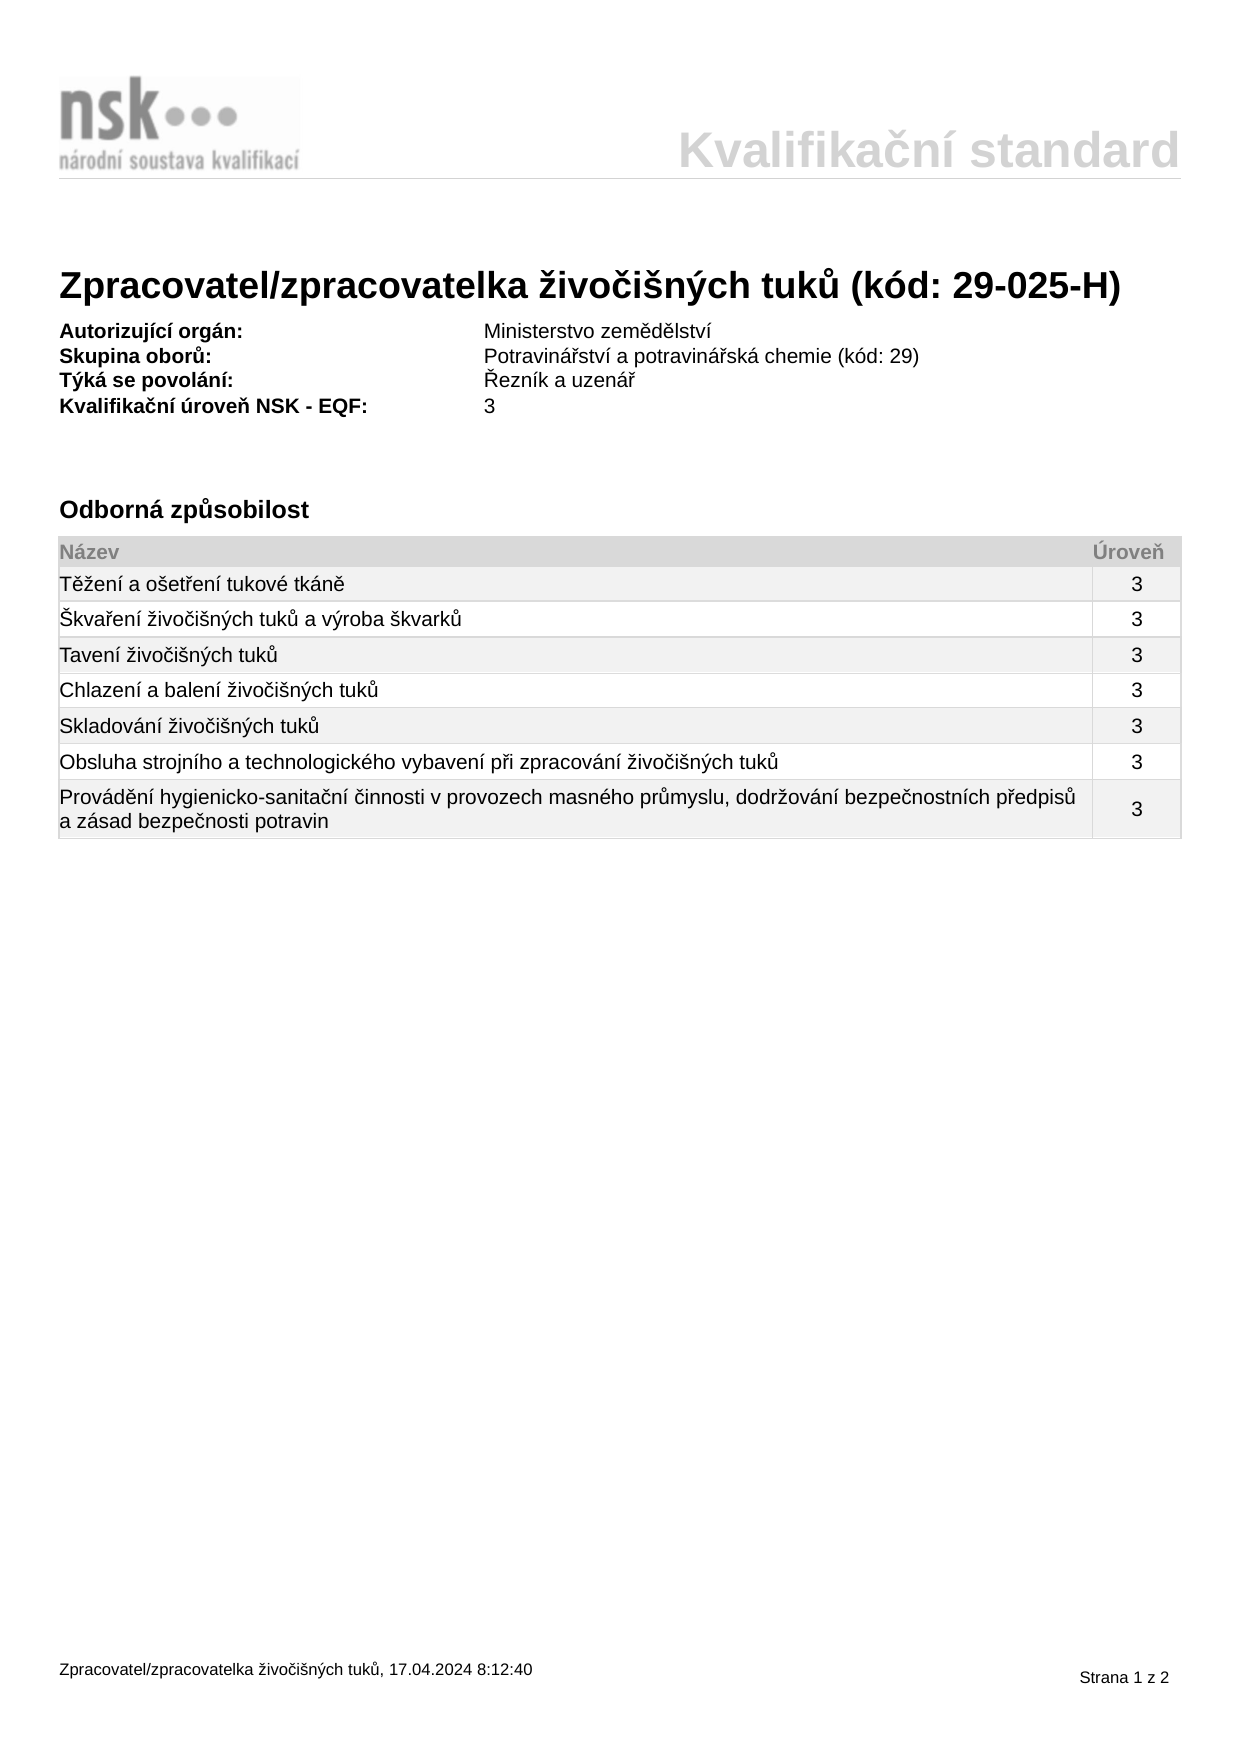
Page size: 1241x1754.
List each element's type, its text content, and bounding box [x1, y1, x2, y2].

table_cell [626, 1399, 862, 1659]
table_cell [484, 172, 620, 178]
table_cell [620, 524, 626, 536]
table_cell [1169, 839, 1181, 1137]
table_cell 3 [1093, 744, 1180, 779]
table_cell [1169, 307, 1181, 319]
table_cell [59, 839, 483, 1137]
table_cell Řezník a uzenář [484, 368, 1181, 393]
table_cell Zpracovatel/zpracovatelka živočišných tuků, 17.04.2024 8:12:40 [59, 1660, 862, 1696]
table_cell Potravinářství a potravinářská chemie (kód: 29) [484, 344, 1181, 368]
table_cell [1093, 307, 1169, 319]
table_cell [626, 524, 862, 536]
table_cell [1093, 1399, 1169, 1659]
table_cell [484, 524, 620, 536]
table_cell [484, 307, 620, 319]
table_cell [620, 418, 626, 489]
table_cell [862, 1399, 1093, 1659]
table_cell [484, 839, 620, 1137]
table_cell 3 [1093, 602, 1180, 636]
picture [58, 59, 621, 172]
table_cell [59, 196, 483, 224]
table_cell Skladování živočišných tuků [60, 708, 1092, 743]
table_header Kvalifikační standard [626, 59, 1181, 178]
table_cell Ministerstvo zemědělství [484, 319, 1181, 344]
table_cell [484, 1399, 620, 1659]
table_cell [1093, 196, 1169, 224]
table_cell [59, 1399, 483, 1659]
table_cell [1169, 524, 1181, 536]
table_cell [626, 307, 862, 319]
table_cell [620, 1138, 626, 1398]
table_cell [484, 418, 620, 489]
table_cell [1093, 839, 1169, 1137]
table_cell 3 [1093, 674, 1180, 707]
table_cell Chlazení a balení živočišných tuků [60, 674, 1092, 707]
table_cell [59, 1138, 483, 1398]
table_cell [1093, 418, 1169, 489]
table_cell Týká se povolání: [59, 368, 483, 392]
table_cell 3 [1093, 567, 1180, 600]
table_cell [59, 172, 483, 178]
table_cell Strana 1 z 2 [862, 1660, 1169, 1696]
table_cell [862, 839, 1093, 1137]
table_cell Obsluha strojního a technologického vybavení při zpracování živočišných tuků [60, 744, 1092, 779]
table_cell [620, 1399, 626, 1659]
table_cell [862, 196, 1093, 224]
table_cell Zpracovatel/zpracovatelka živočišných tuků (kód: 29-025-H) [59, 224, 1181, 307]
table_cell [862, 524, 1093, 536]
table_cell [59, 524, 483, 536]
table_cell [626, 418, 862, 489]
table_cell Škvaření živočišných tuků a výroba škvarků [60, 602, 1092, 636]
table_cell 3 [1093, 780, 1180, 837]
table_cell [1169, 196, 1181, 224]
table_cell Kvalifikační úroveň NSK - EQF: [59, 394, 483, 417]
table_cell [626, 1138, 862, 1398]
table_cell [1169, 1138, 1181, 1398]
table_cell Odborná způsobilost [59, 489, 1181, 524]
table_cell Tavení živočišných tuků [60, 638, 1092, 672]
table_cell [620, 196, 626, 224]
table_cell [620, 307, 626, 319]
table_cell Provádění hygienicko-sanitační činnosti v provozech masného průmyslu, dodržování bezpečnostních předpisů a zásad bezpečnosti potravin [60, 780, 1092, 837]
table_cell [1169, 418, 1181, 489]
table_cell [862, 418, 1093, 489]
table_cell Autorizující orgán: [59, 319, 483, 343]
table_cell [862, 307, 1093, 319]
table_cell [1169, 1399, 1181, 1659]
table_cell [626, 839, 862, 1137]
table_cell 3 [484, 394, 1181, 417]
table_cell Název [60, 537, 1092, 566]
table_cell [1093, 1138, 1169, 1398]
table_cell [59, 307, 483, 319]
table_cell Skupina oborů: [59, 344, 483, 368]
table_cell [1169, 1660, 1181, 1696]
table_cell [59, 418, 483, 489]
table_cell [484, 196, 620, 224]
table_cell [59, 179, 1181, 196]
table_cell 3 [1093, 638, 1180, 672]
table_cell [1093, 524, 1169, 536]
table_cell Úroveň [1093, 537, 1180, 566]
table_header [621, 59, 626, 172]
table_cell Těžení a ošetření tukové tkáně [60, 567, 1092, 600]
table_cell [862, 1138, 1093, 1398]
table_cell [620, 839, 626, 1137]
table_cell [626, 196, 862, 224]
table_cell [484, 1138, 620, 1398]
table_cell 3 [1093, 708, 1180, 743]
